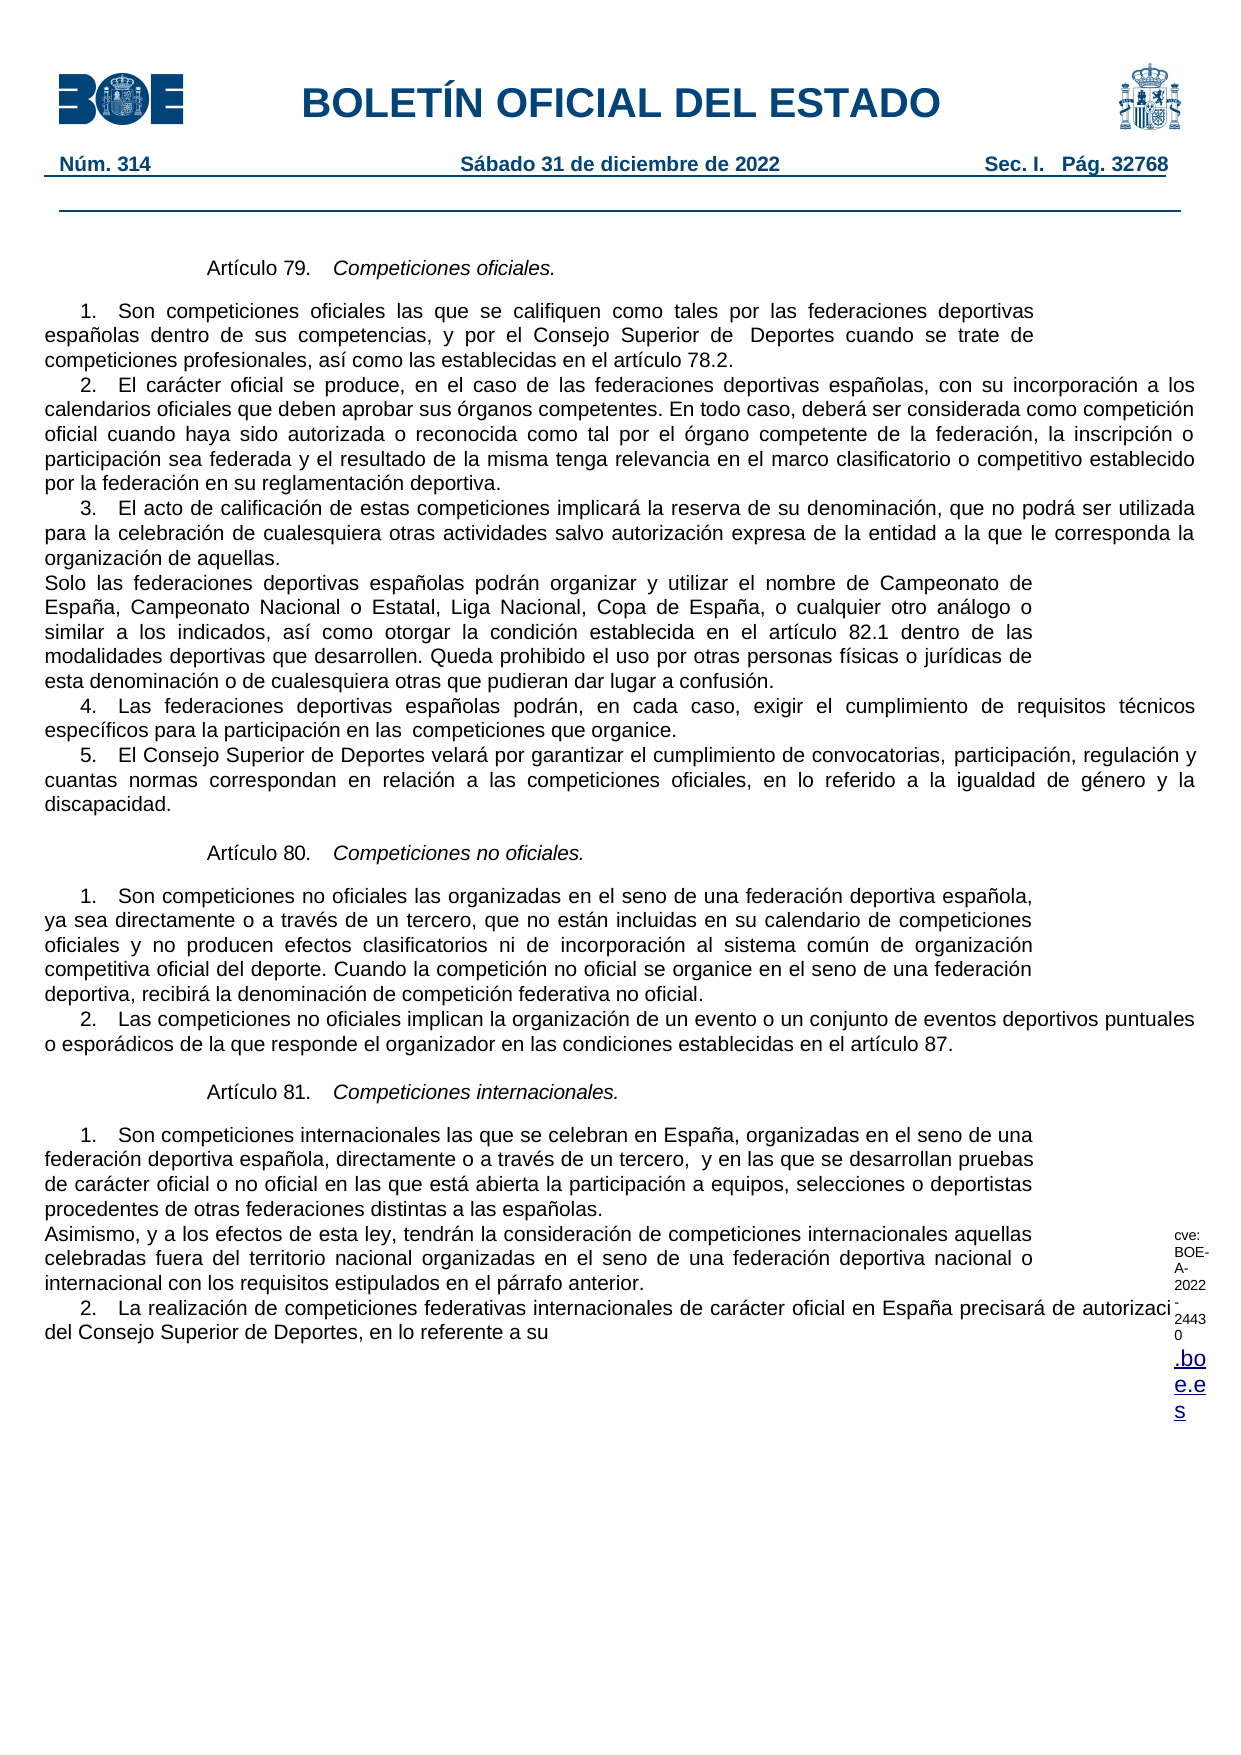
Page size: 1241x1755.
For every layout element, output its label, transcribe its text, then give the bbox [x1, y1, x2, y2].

list La realización de competiciones federativas internacionales de carácter oficial en España precisará de autorización del Consejo Superior de Deportes, en lo referente a su [44, 1296, 1172, 1344]
list Verificable en https://www.boe.es [1174, 1344, 1210, 1443]
list El Consejo Superior de Deportes velará por garantizar el cumplimiento de convocatorias, participación, regulación y cuantas normas correspondan en relación a las competiciones oficiales, en lo referido a la igualdad de género y la discapacidad. [44, 743, 1196, 816]
text Artículo 81. Competiciones internacionales. [207, 1080, 1196, 1104]
text Solo las federaciones deportivas españolas podrán organizar y utilizar el nombre de Campeonato de España, Campeonato Nacional o Estatal, Liga Nacional, Copa de España, o cualquier otro análogo o similar a los indicados, así como otorgar la condición establecida en el artículo 82.1 dentro de las modalidades deportivas que desarrollen. Queda prohibido el uso por otras personas físicas o jurídicas de esta denominación o de cualesquiera otras que pudieran dar lugar a confusión. [44, 570, 1034, 693]
list Las federaciones deportivas españolas podrán, en cada caso, exigir el cumplimiento de requisitos técnicos específicos para la participación en las competiciones que organice. [44, 694, 1196, 742]
list Son competiciones no oficiales las organizadas en el seno de una federación deportiva española, ya sea directamente o a través de un tercero, que no están incluidas en su calendario de competiciones oficiales y no producen efectos clasificatorios ni de incorporación al sistema común de organización competitiva oficial del deporte. Cuando la competición no oficial se organice en el seno de una federación deportiva, recibirá la denominación de competición federativa no oficial. [44, 883, 1034, 1006]
list Son competiciones oficiales las que se califiquen como tales por las federaciones deportivas españolas dentro de sus competencias, y por el Consejo Superior de Deportes cuando se trate de competiciones profesionales, así como las establecidas en el artículo 78.2. [44, 299, 1034, 372]
list cve: BOE-A-2022-24430 [1174, 1226, 1210, 1344]
list Son competiciones internacionales las que se celebran en España, organizadas en el seno de una federación deportiva española, directamente o a través de un tercero, y en las que se desarrollan pruebas de carácter oficial o no oficial en las que está abierta la participación a equipos, selecciones o deportistas procedentes de otras federaciones distintas a las españolas. [44, 1123, 1034, 1220]
list Las competiciones no oficiales implican la organización de un evento o un conjunto de eventos deportivos puntuales o esporádicos de la que responde el organizador en las condiciones establecidas en el artículo 87. [44, 1007, 1196, 1056]
list El acto de calificación de estas competiciones implicará la reserva de su denominación, que no podrá ser utilizada para la celebración de cualesquiera otras actividades salvo autorización expresa de la entidad a la que le corresponda la organización de aquellas. [44, 496, 1196, 569]
text Asimismo, y a los efectos de esta ley, tendrán la consideración de competiciones internacionales aquellas celebradas fuera del territorio nacional organizadas en el seno de una federación deportiva nacional o internacional con los requisitos estipulados en el párrafo anterior. [44, 1221, 1034, 1294]
text Artículo 80. Competiciones no oficiales. [207, 841, 1196, 865]
text Artículo 79. Competiciones oficiales. [207, 256, 1196, 280]
list El carácter oficial se produce, en el caso de las federaciones deportivas españolas, con su incorporación a los calendarios oficiales que deben aprobar sus órganos competentes. En todo caso, deberá ser considerada como competición oficial cuando haya sido autorizada o reconocida como tal por el órgano competente de la federación, la inscripción o participación sea federada y el resultado de la misma tenga relevancia en el marco clasificatorio o competitivo establecido por la federación en su reglamentación deportiva. [44, 373, 1196, 495]
